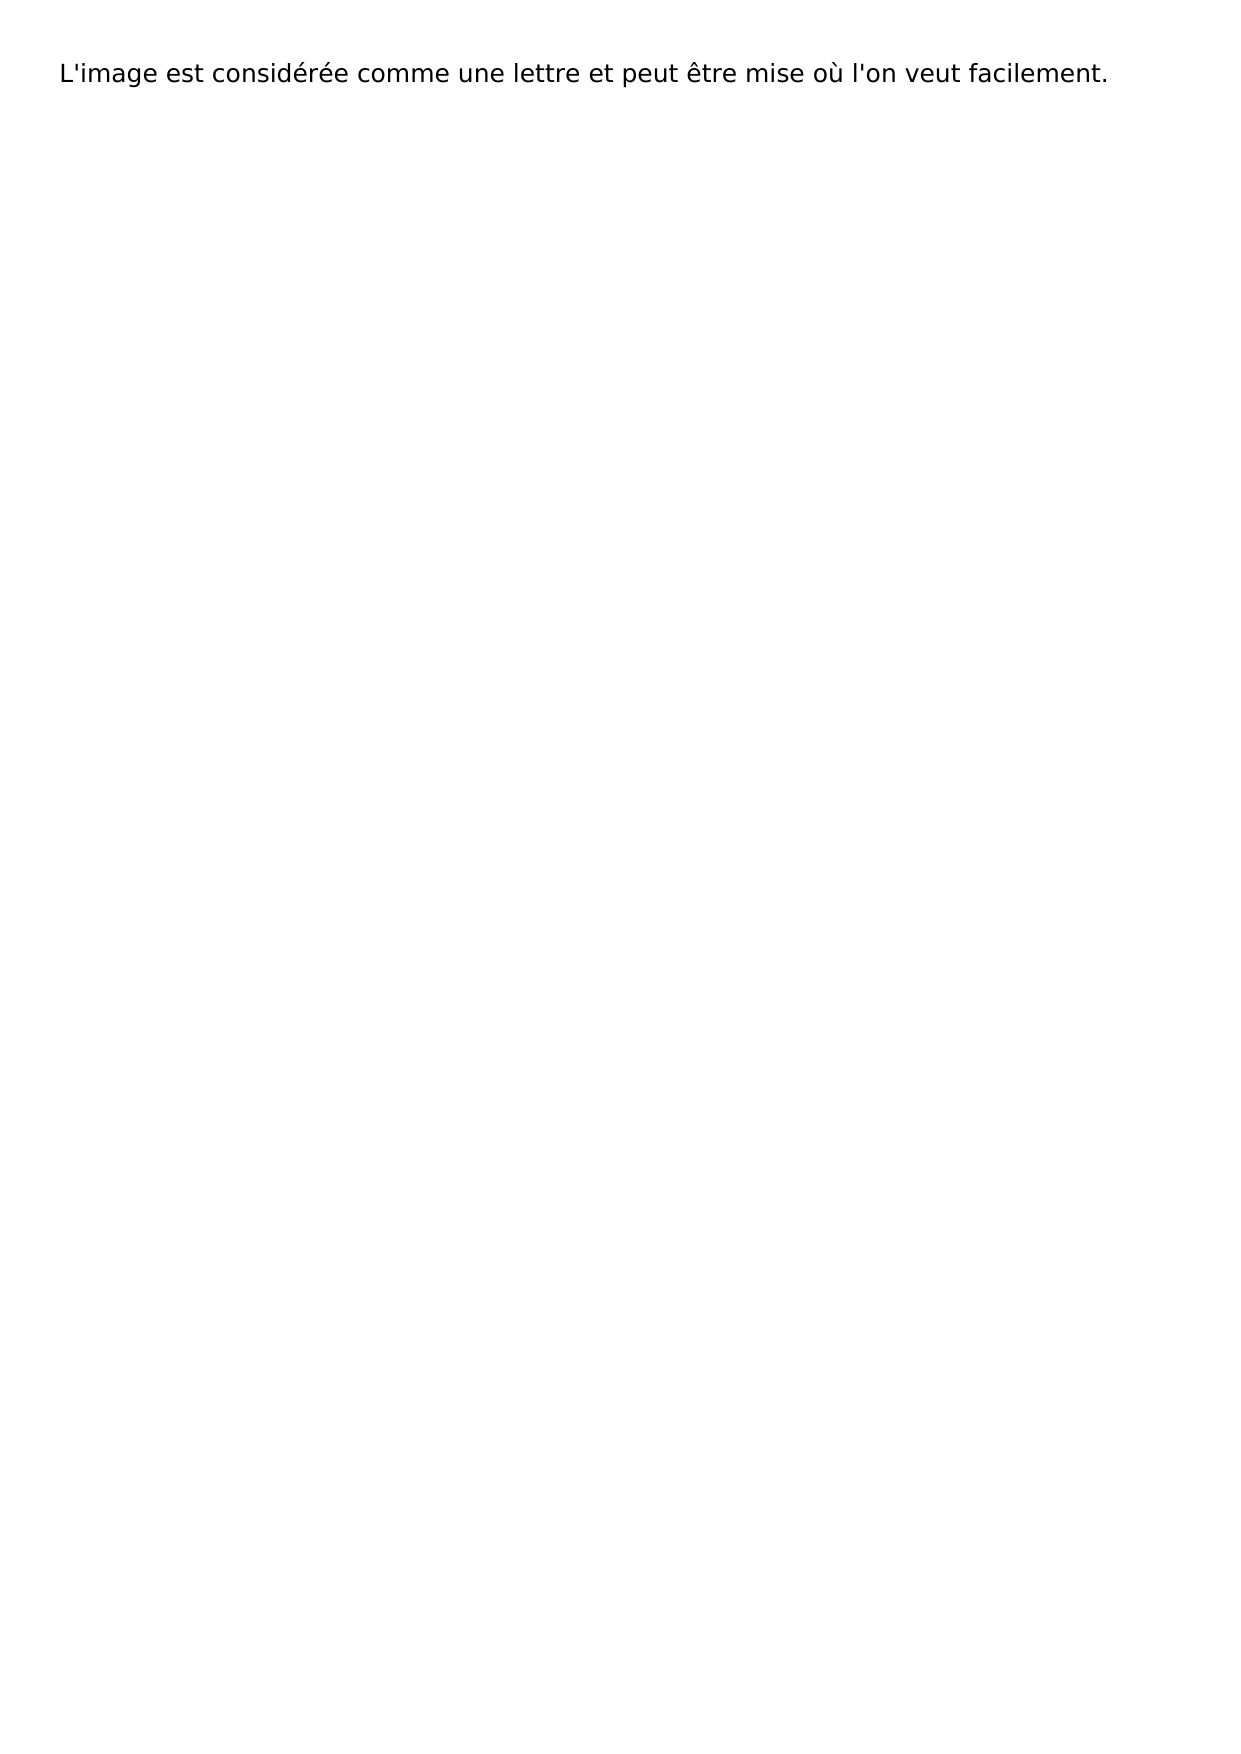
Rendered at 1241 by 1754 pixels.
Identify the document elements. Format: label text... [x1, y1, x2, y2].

text L'image est considérée comme une lettre et peut être mise où l'on veut facilement. [59, 59, 1181, 88]
